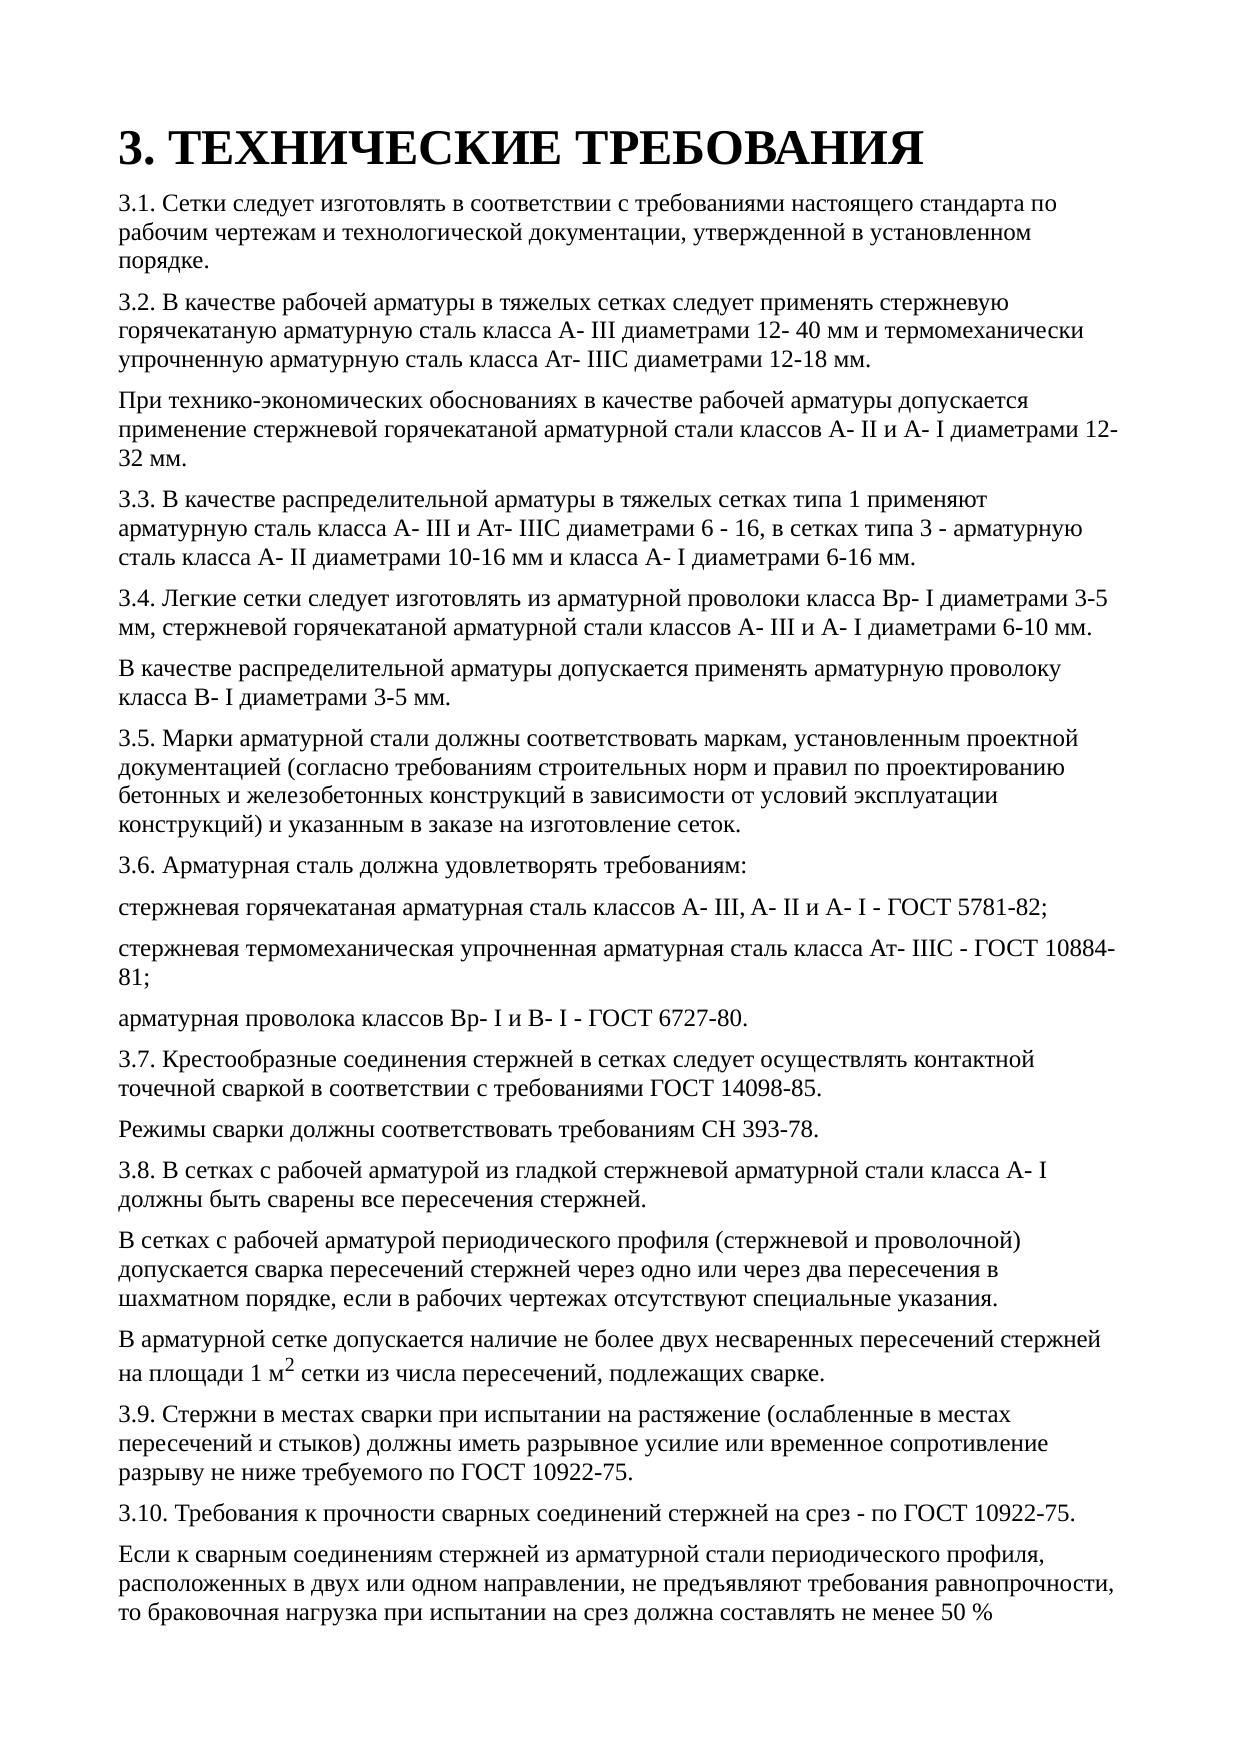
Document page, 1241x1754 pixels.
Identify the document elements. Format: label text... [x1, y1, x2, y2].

text 3.10. Требования к прочности сварных соединений стержней на срез - по ГОСТ 10922-75. [118, 1498, 1122, 1527]
text 3.5. Марки арматурной стали должны соответствовать маркам, установленным проектной документацией (согласно требованиям строительных норм и правил по проектированию бетонных и железобетонных конструкций в зависимости от условий эксплуатации конструкций) и указанным в заказе на изготовление сеток. [118, 723, 1122, 838]
subtitle 3. ТЕХНИЧЕСКИЕ ТРЕБОВАНИЯ [118, 118, 1122, 176]
text В качестве распределительной арматуры допускается применять арматурную проволоку класса B- I диаметрами 3-5 мм. [118, 653, 1122, 711]
text стержневая термомеханическая упрочненная арматурная сталь класса Ат- IIIС - ГОСТ 10884-81; [118, 933, 1122, 991]
text стержневая горячекатаная арматурная сталь классов А- III, A- II и A- I - ГОСТ 5781-82; [118, 892, 1122, 921]
text арматурная проволока классов Вр- I и В- I - ГОСТ 6727-80. [118, 1003, 1122, 1032]
text При технико-экономических обоснованиях в качестве рабочей арматуры допускается применение стержневой горячекатаной арматурной стали классов А- II и А- I диаметрами 12-32 мм. [118, 386, 1122, 472]
text 3.7. Крестообразные соединения стержней в сетках следует осуществлять контактной точечной сваркой в соответствии с требованиями ГОСТ 14098-85. [118, 1044, 1122, 1102]
text 3.2. В качестве рабочей арматуры в тяжелых сетках следует применять стержневую горячекатаную арматурную сталь класса А- III диаметрами 12- 40 мм и термомеханически упрочненную арматурную сталь класса Ат- IIIC диаметрами 12-18 мм. [118, 287, 1122, 373]
text 3.8. В сетках с рабочей арматурой из гладкой стержневой арматурной стали класса А- I должны быть сварены все пересечения стержней. [118, 1156, 1122, 1213]
text 3.1. Сетки следует изготовлять в соответствии с требованиями настоящего стандарта по рабочим чертежам и технологической документации, утвержденной в установленном порядке. [118, 188, 1122, 274]
text Режимы сварки должны соответствовать требованиям СН 393-78. [118, 1114, 1122, 1143]
text 3.3. В качестве распределительной арматуры в тяжелых сетках типа 1 применяют арматурную сталь класса А- III и Ат- IIIC диаметрами 6 - 16, в сетках типа 3 - арматурную сталь класса А- II диаметрами 10-16 мм и класса А- I диаметрами 6-16 мм. [118, 484, 1122, 571]
text 3.6. Арматурная сталь должна удовлетворять требованиям: [118, 851, 1122, 879]
text В сетках с рабочей арматурой периодического профиля (стержневой и проволочной) допускается сварка пересечений стержней через одно или через два пересечения в шахматном порядке, если в рабочих чертежах отсутствуют специальные указания. [118, 1226, 1122, 1312]
text В арматурной сетке допускается наличие не более двух несваренных пересечений стержней на площади 1 м2 сетки из числа пересечений, подлежащих сварке. [118, 1324, 1122, 1387]
text Если к сварным соединениям стержней из арматурной стали периодического профиля, расположенных в двух или одном направлении, не предъявляют требования равнопрочности, то браковочная нагрузка при испытании на срез должна составлять не менее 50 % [118, 1539, 1122, 1625]
text 3.9. Стержни в местах сварки при испытании на растяжение (ослабленные в местах пересечений и стыков) должны иметь разрывное усилие или временное сопротивление разрыву не ниже требуемого по ГОСТ 10922-75. [118, 1399, 1122, 1485]
text 3.4. Легкие сетки следует изготовлять из арматурной проволоки класса Вр- I диаметрами 3-5 мм, стержневой горячекатаной арматурной стали классов А- III и А- I диаметрами 6-10 мм. [118, 583, 1122, 641]
